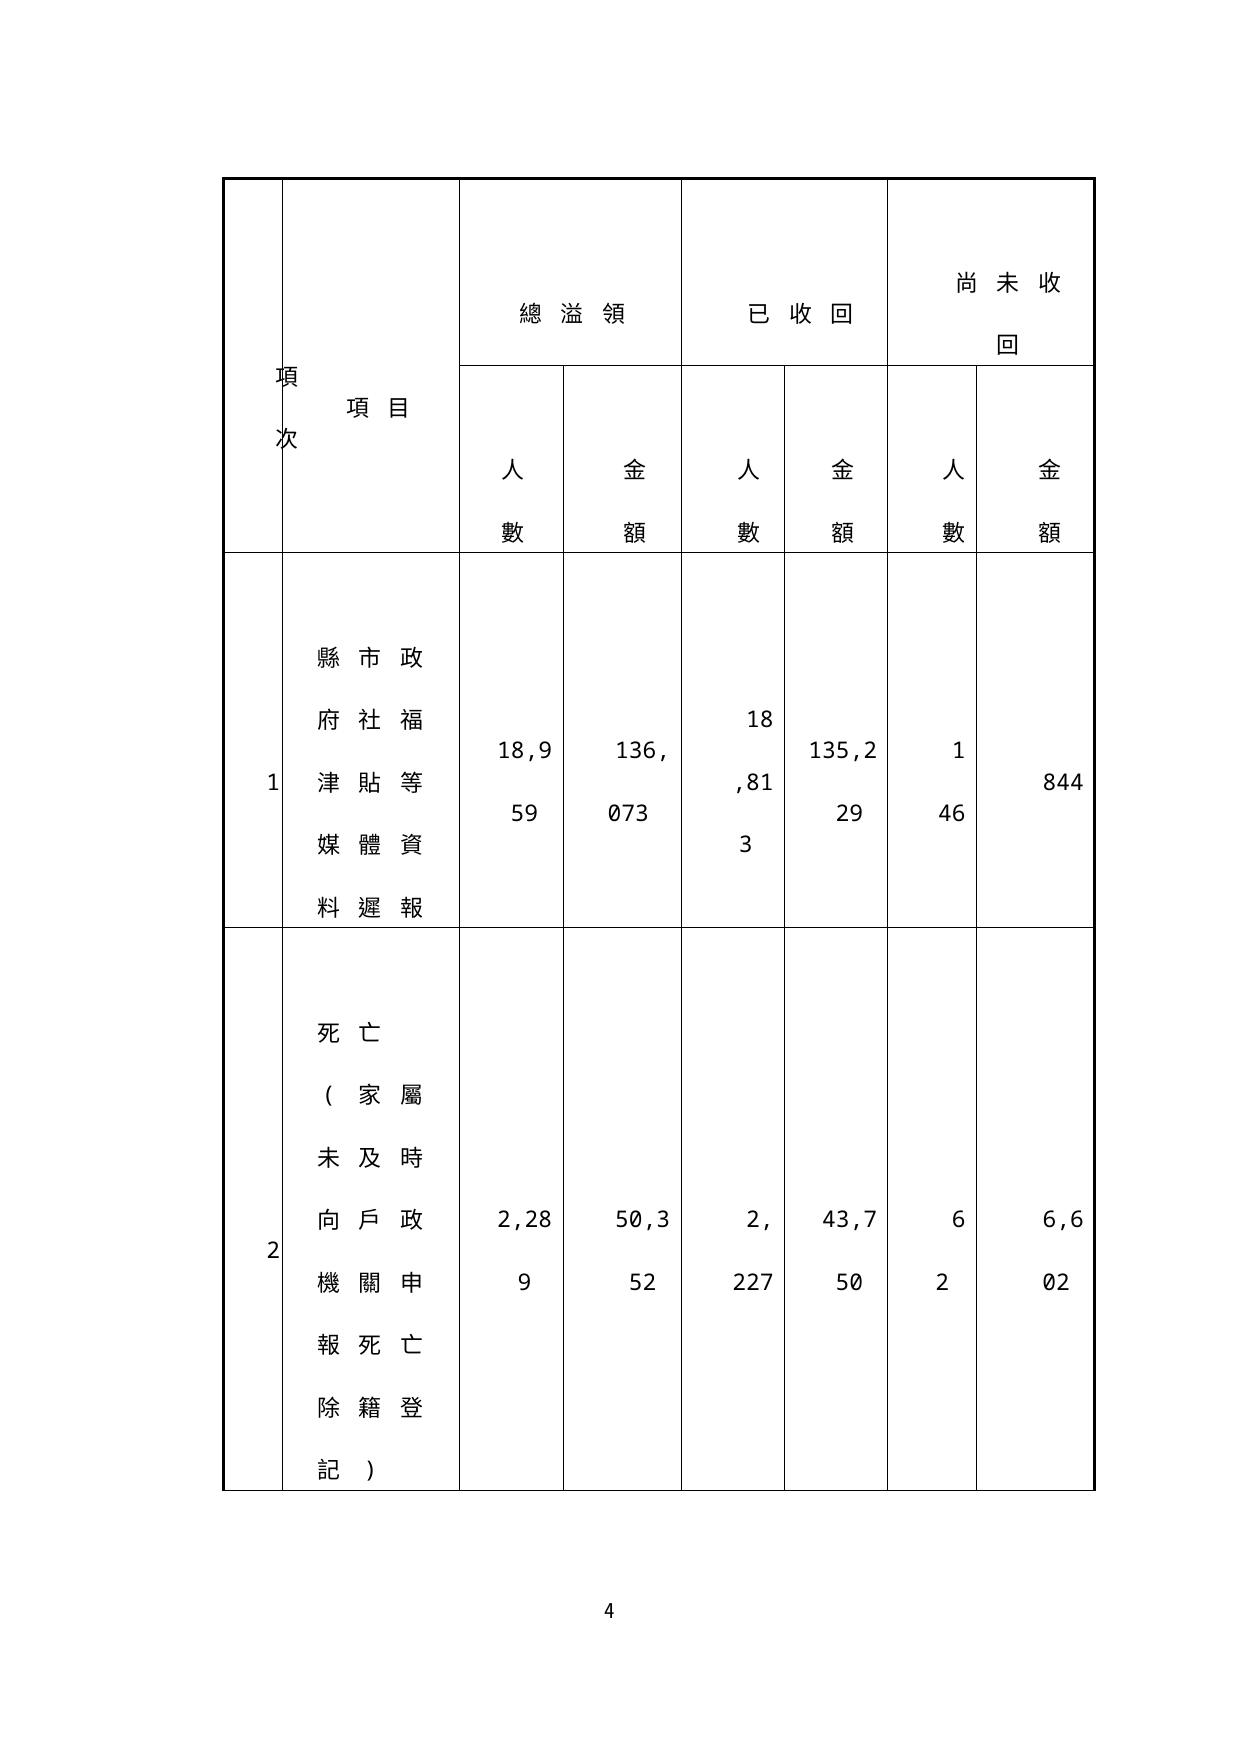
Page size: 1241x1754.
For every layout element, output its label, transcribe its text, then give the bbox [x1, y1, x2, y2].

table_cell 縣市政府社福津貼等媒體資料遲報 [283, 553, 459, 927]
table_cell 136,073 [564, 553, 681, 927]
table_cell 人數 [460, 366, 563, 552]
table_cell 金額 [564, 366, 681, 552]
table_header 項目 [283, 180, 459, 552]
table_cell 金額 [977, 366, 1093, 552]
table_cell 146 [888, 553, 976, 927]
table_cell 6,602 [977, 928, 1093, 1490]
table_cell 人數 [682, 366, 784, 552]
table_cell 50,352 [564, 928, 681, 1490]
table_cell 844 [977, 553, 1093, 927]
table_cell 18,959 [460, 553, 563, 927]
table_cell 135,229 [785, 553, 887, 927]
table_cell 43,750 [785, 928, 887, 1490]
table_cell 金額 [785, 366, 887, 552]
table_header 已收回 [682, 180, 887, 365]
table_cell 62 [888, 928, 976, 1490]
table_cell 18,813 [682, 553, 784, 927]
table_header 尚未收回 [888, 180, 1093, 365]
table_cell 2 [225, 928, 282, 1490]
table_cell 2,289 [460, 928, 563, 1490]
table_cell 人數 [888, 366, 976, 552]
table_cell 死亡(家屬未及時向戶政機關申報死亡除籍登記) [283, 928, 459, 1490]
table_cell 2,227 [682, 928, 784, 1490]
table_cell 1 [225, 553, 282, 927]
table_header 項次 [225, 180, 282, 552]
table_header 總溢領 [460, 180, 681, 365]
